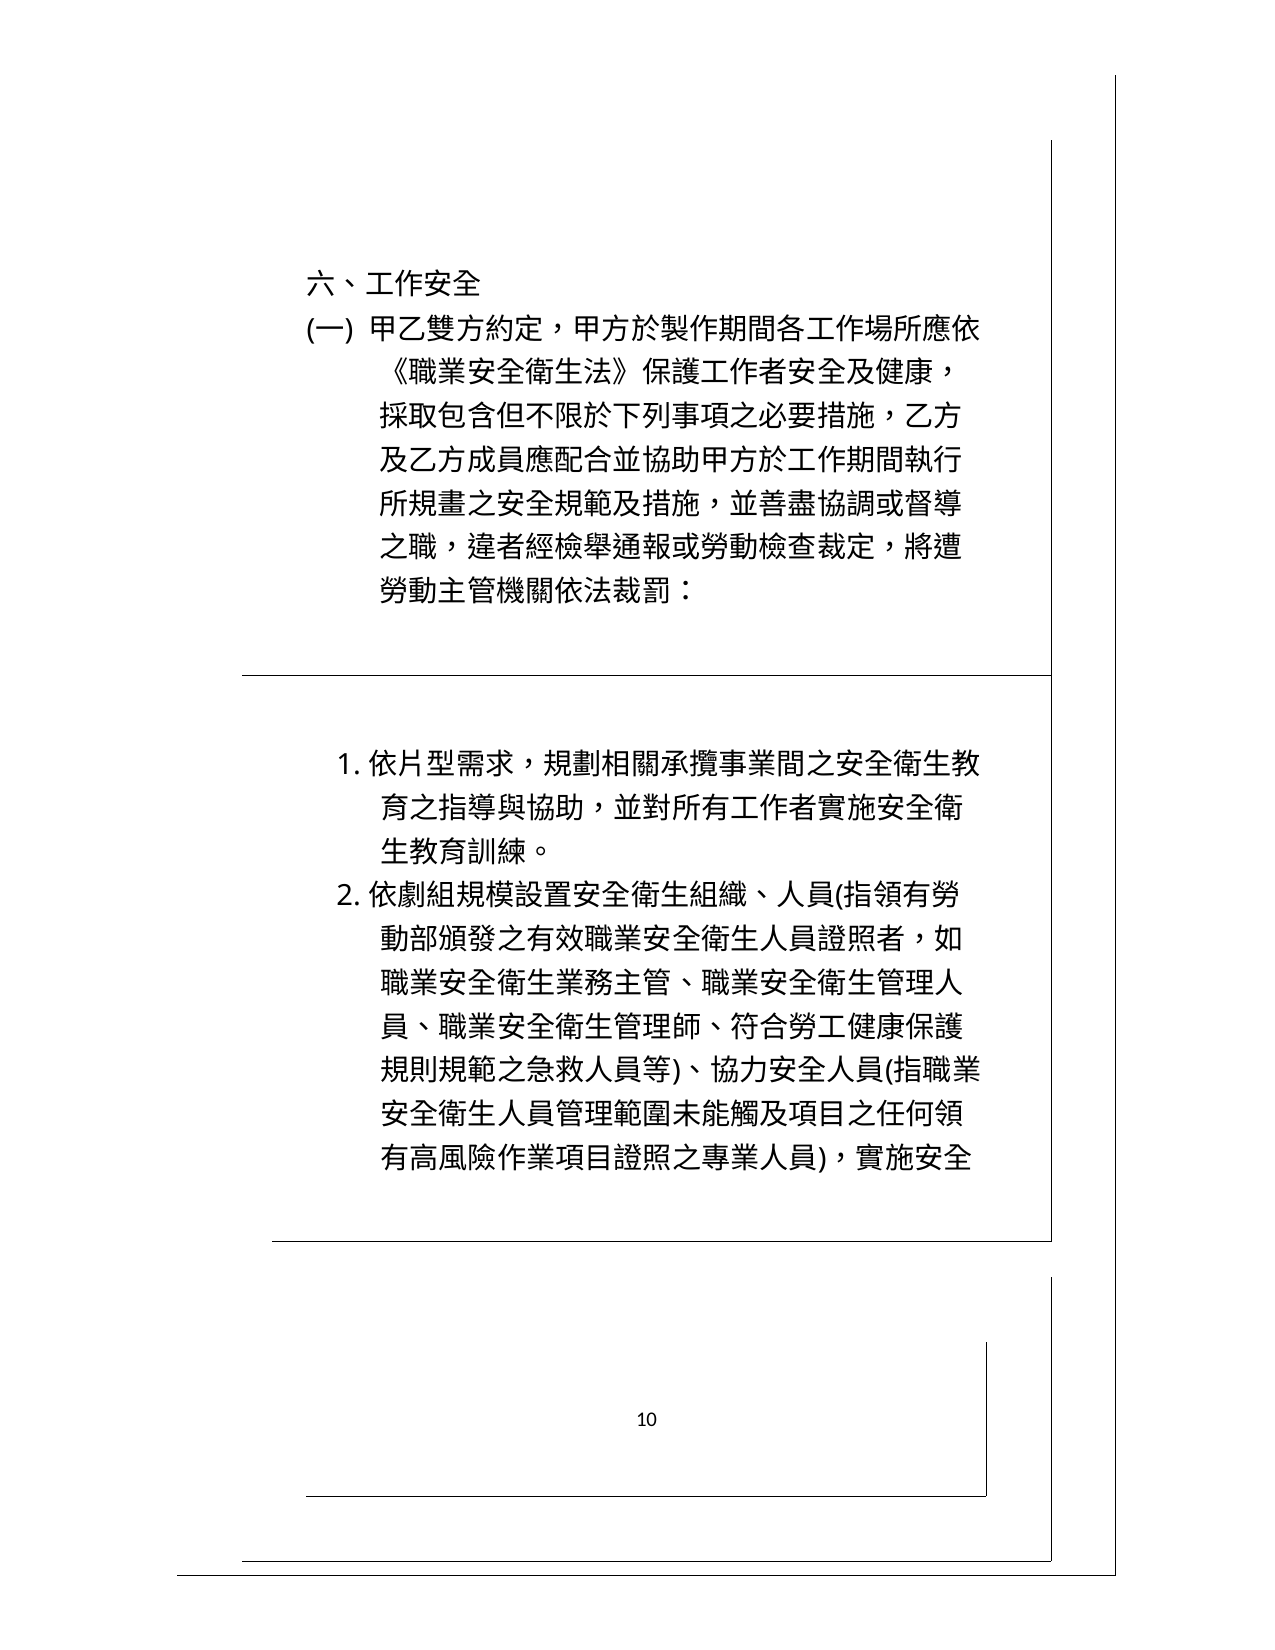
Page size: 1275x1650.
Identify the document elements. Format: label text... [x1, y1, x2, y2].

text 2. 依劇組規模設置安全衛生組織、人員(指領有勞動部頒發之有效職業安全衛生人員證照者，如職業安全衛生業務主管、職業安全衛生管理人員、職業安全衛生管理師、符合勞工健康保護規則規範之急救人員等)、協力安全人員(指職業安全衛生人員管理範圍未能觸及項目之任何領有高風險作業項目證照之專業人員)，實施安全 [272, 871, 1051, 1241]
text (一) 甲乙雙方約定，甲方於製作期間各工作場所應依《職業安全衛生法》保護工作者安全及健康，採取包含但不限於下列事項之必要措施，乙方及乙方成員應配合並協助甲方於工作期間執行所規畫之安全規範及措施，並善盡協調或督導之職，違者經檢舉通報或勞動檢查裁定，將遭勞動主管機關依法裁罰： [242, 304, 1051, 675]
text 六、工作安全 [242, 254, 1051, 304]
text 1. 依片型需求，規劃相關承攬事業間之安全衛生教育之指導與協助，並對所有工作者實施安全衛生教育訓練。 [272, 675, 1051, 871]
